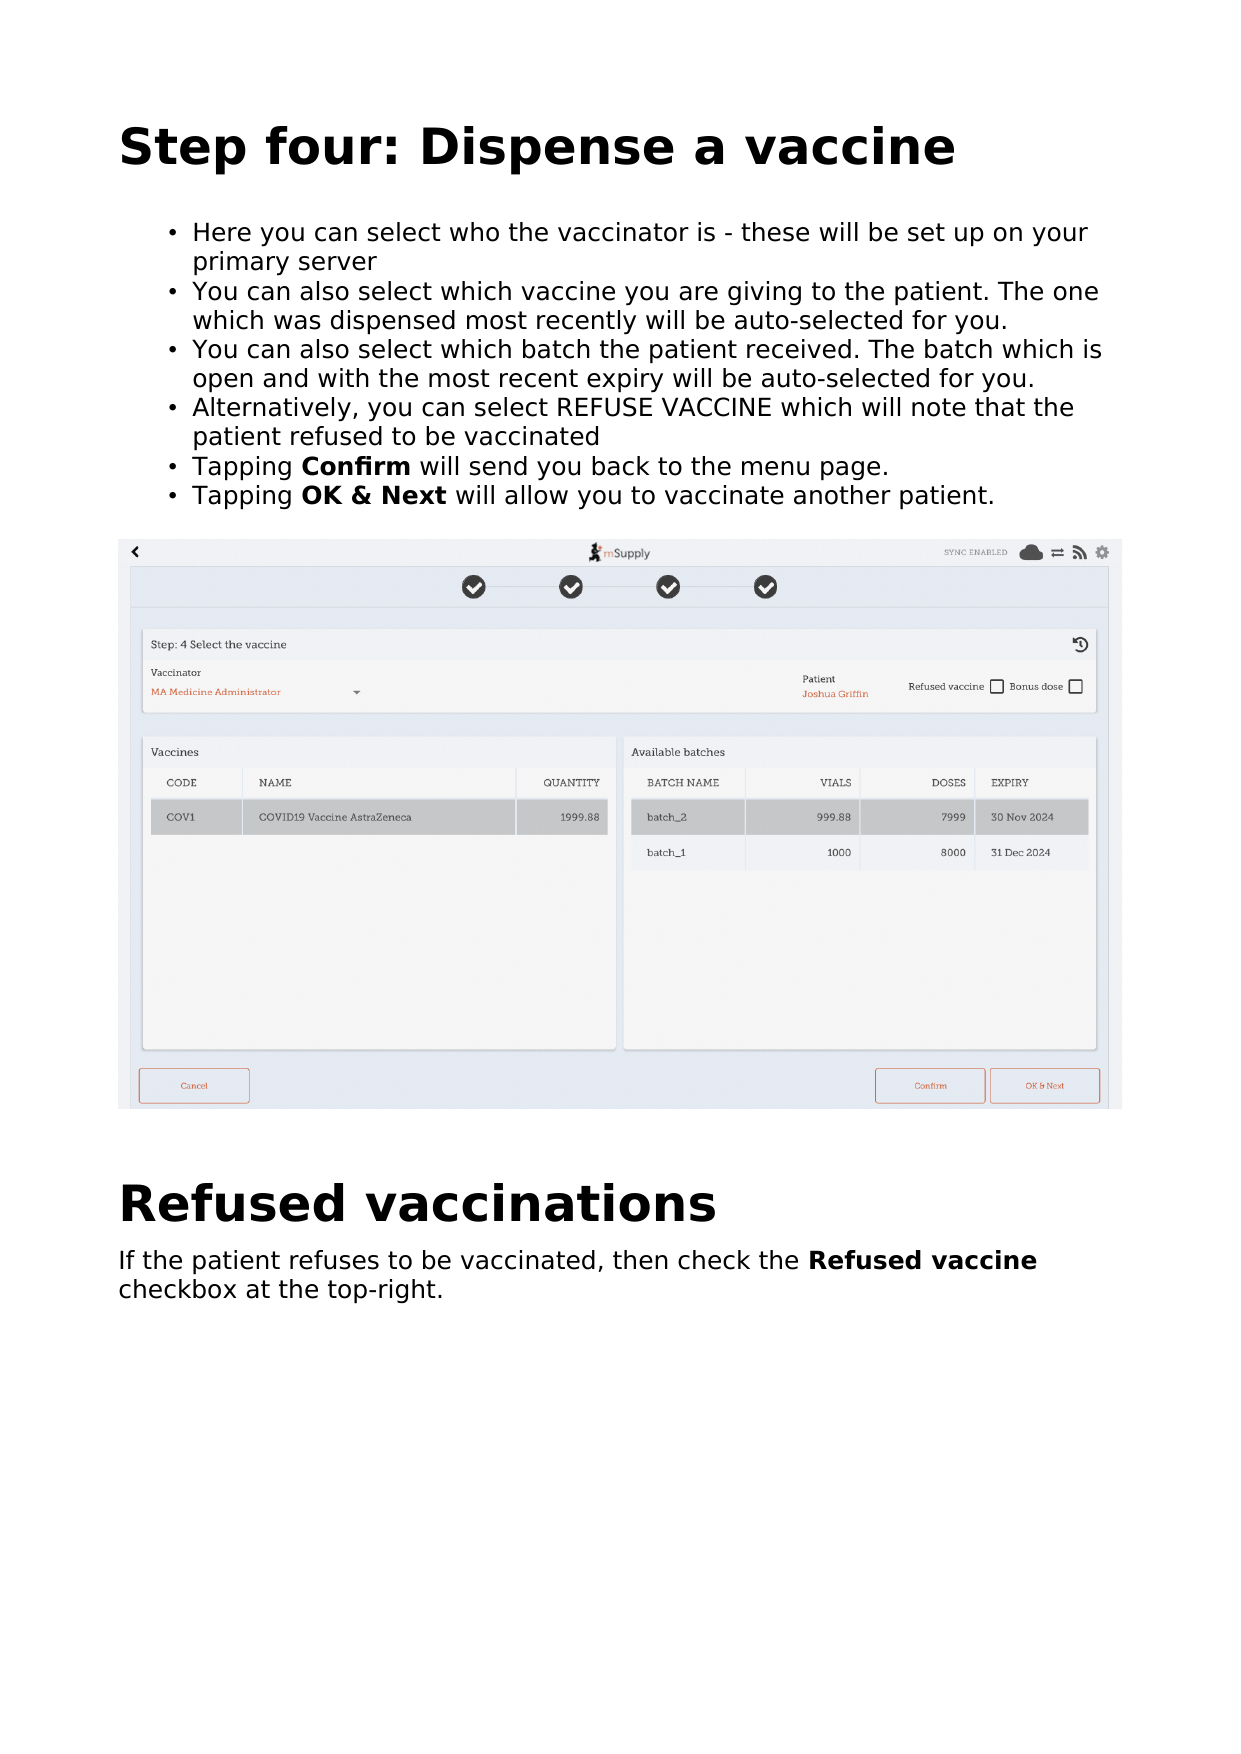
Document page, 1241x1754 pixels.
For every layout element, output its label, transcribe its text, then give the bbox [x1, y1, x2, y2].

list You can also select which batch the patient received. The batch which is open and with the most recent expiry will be auto-selected for you. [177, 335, 1122, 393]
picture [118, 539, 1123, 1109]
list Here you can select who the vaccinator is - these will be set up on your primary server [177, 218, 1122, 277]
list Tapping Confirm will send you back to the menu page. [177, 452, 1122, 481]
list You can also select which vaccine you are giving to the patient. The one which was dispensed most recently will be auto-selected for you. [177, 277, 1122, 335]
subtitle Step four: Dispense a vaccine [118, 118, 1122, 176]
text If the patient refuses to be vaccinated, then check the Refused vaccine checkbox at the top-right. [118, 1246, 1122, 1304]
list Alternatively, you can select REFUSE VACCINE which will note that the patient refused to be vaccinated [177, 393, 1122, 452]
list Tapping OK & Next will allow you to vaccinate another patient. [177, 481, 1122, 510]
subtitle Refused vaccinations [118, 1175, 1122, 1234]
